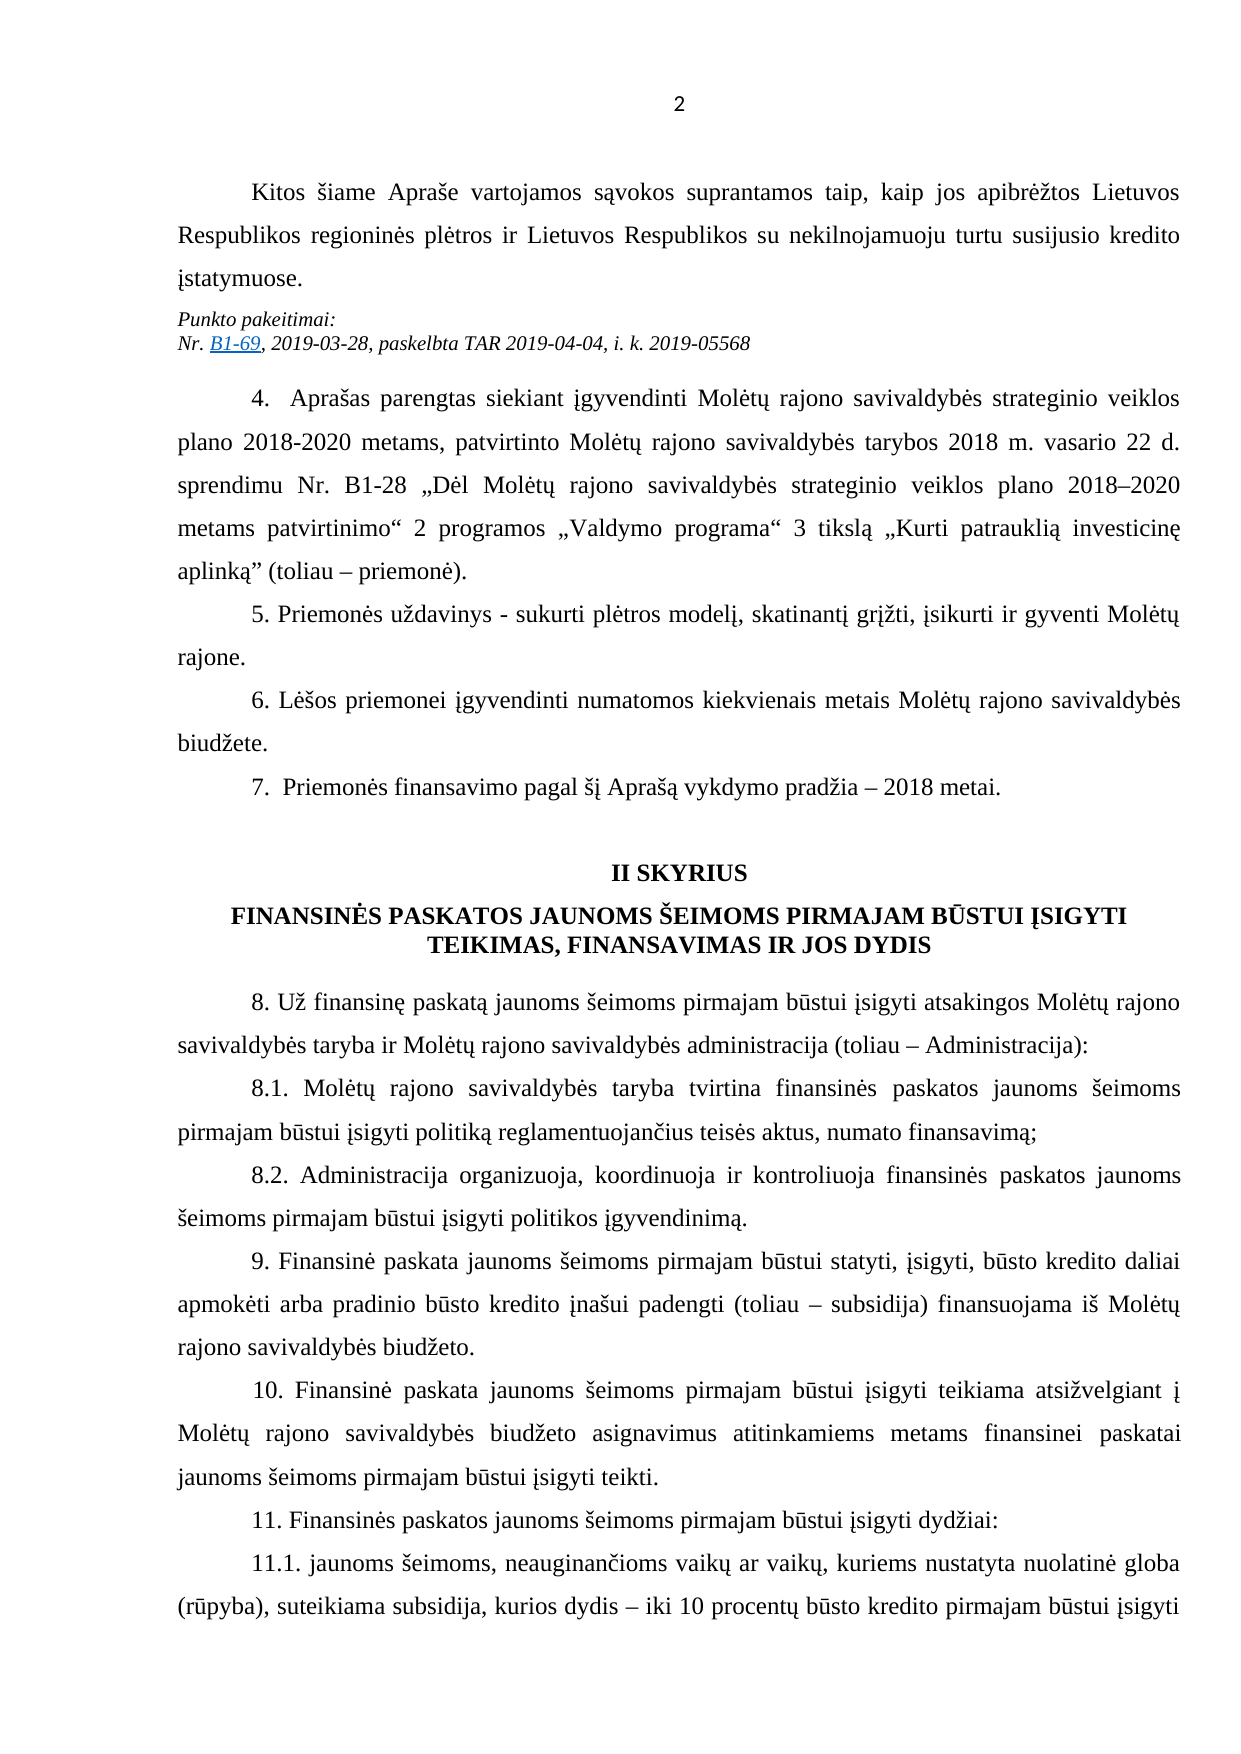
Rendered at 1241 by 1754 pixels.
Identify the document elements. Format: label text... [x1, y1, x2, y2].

text 7. Priemonės finansavimo pagal šį Aprašą vykdymo pradžia – 2018 metai. [177, 772, 1181, 800]
text II SKYRIUS [177, 858, 1181, 887]
text 5. Priemonės uždavinys - sukurti plėtros modelį, skatinantį grįžti, įsikurti ir gyventi Molėtų rajone. [177, 599, 1181, 671]
text Nr. B1-69, 2019-03-28, paskelbta TAR 2019-04-04, i. k. 2019-05568 [177, 331, 1181, 355]
text 10. Finansinė paskata jaunoms šeimoms pirmajam būstui įsigyti teikiama atsižvelgiant į Molėtų rajono savivaldybės biudžeto asignavimus atitinkamiems metams finansinei paskatai jaunoms šeimoms pirmajam būstui įsigyti teikti. [177, 1375, 1181, 1490]
text Punkto pakeitimai: [177, 307, 1181, 331]
text 8.1. Molėtų rajono savivaldybės taryba tvirtina finansinės paskatos jaunoms šeimoms pirmajam būstui įsigyti politiką reglamentuojančius teisės aktus, numato finansavimą; [177, 1073, 1181, 1145]
text 8.2. Administracija organizuoja, koordinuoja ir kontroliuoja finansinės paskatos jaunoms šeimoms pirmajam būstui įsigyti politikos įgyvendinimą. [177, 1160, 1181, 1232]
text FINANSINĖS PASKATOS JAUNOMS ŠEIMOMS PIRMAJAM BŪSTUI ĮSIGYTI TEIKIMAS, FINANSAVIMAS IR JOS DYDIS [177, 901, 1181, 958]
text 11.1. jaunoms šeimoms, neauginančioms vaikų ar vaikų, kuriems nustatyta nuolatinė globa (rūpyba), suteikiama subsidija, kurios dydis – iki 10 procentų būsto kredito pirmajam būstui įsigyti [177, 1548, 1181, 1620]
text 8. Už finansinę paskatą jaunoms šeimoms pirmajam būstui įsigyti atsakingos Molėtų rajono savivaldybės taryba ir Molėtų rajono savivaldybės administracija (toliau – Administracija): [177, 987, 1181, 1059]
text 9. Finansinė paskata jaunoms šeimoms pirmajam būstui statyti, įsigyti, būsto kredito daliai apmokėti arba pradinio būsto kredito įnašui padengti (toliau – subsidija) finansuojama iš Molėtų rajono savivaldybės biudžeto. [177, 1246, 1181, 1361]
text Kitos šiame Apraše vartojamos sąvokos suprantamos taip, kaip jos apibrėžtos Lietuvos Respublikos regioninės plėtros ir Lietuvos Respublikos su nekilnojamuoju turtu susijusio kredito įstatymuose. [177, 177, 1181, 292]
text 11. Finansinės paskatos jaunoms šeimoms pirmajam būstui įsigyti dydžiai: [177, 1505, 1181, 1533]
text 4. Aprašas parengtas siekiant įgyvendinti Molėtų rajono savivaldybės strateginio veiklos plano 2018-2020 metams, patvirtinto Molėtų rajono savivaldybės tarybos 2018 m. vasario 22 d. sprendimu Nr. B1-28 „Dėl Molėtų rajono savivaldybės strateginio veiklos plano 2018–2020 metams patvirtinimo“ 2 programos „Valdymo programa“ 3 tikslą „Kurti patrauklią investicinę aplinką” (toliau – priemonė). [177, 383, 1181, 585]
text 6. Lėšos priemonei įgyvendinti numatomos kiekvienais metais Molėtų rajono savivaldybės biudžete. [177, 685, 1181, 757]
